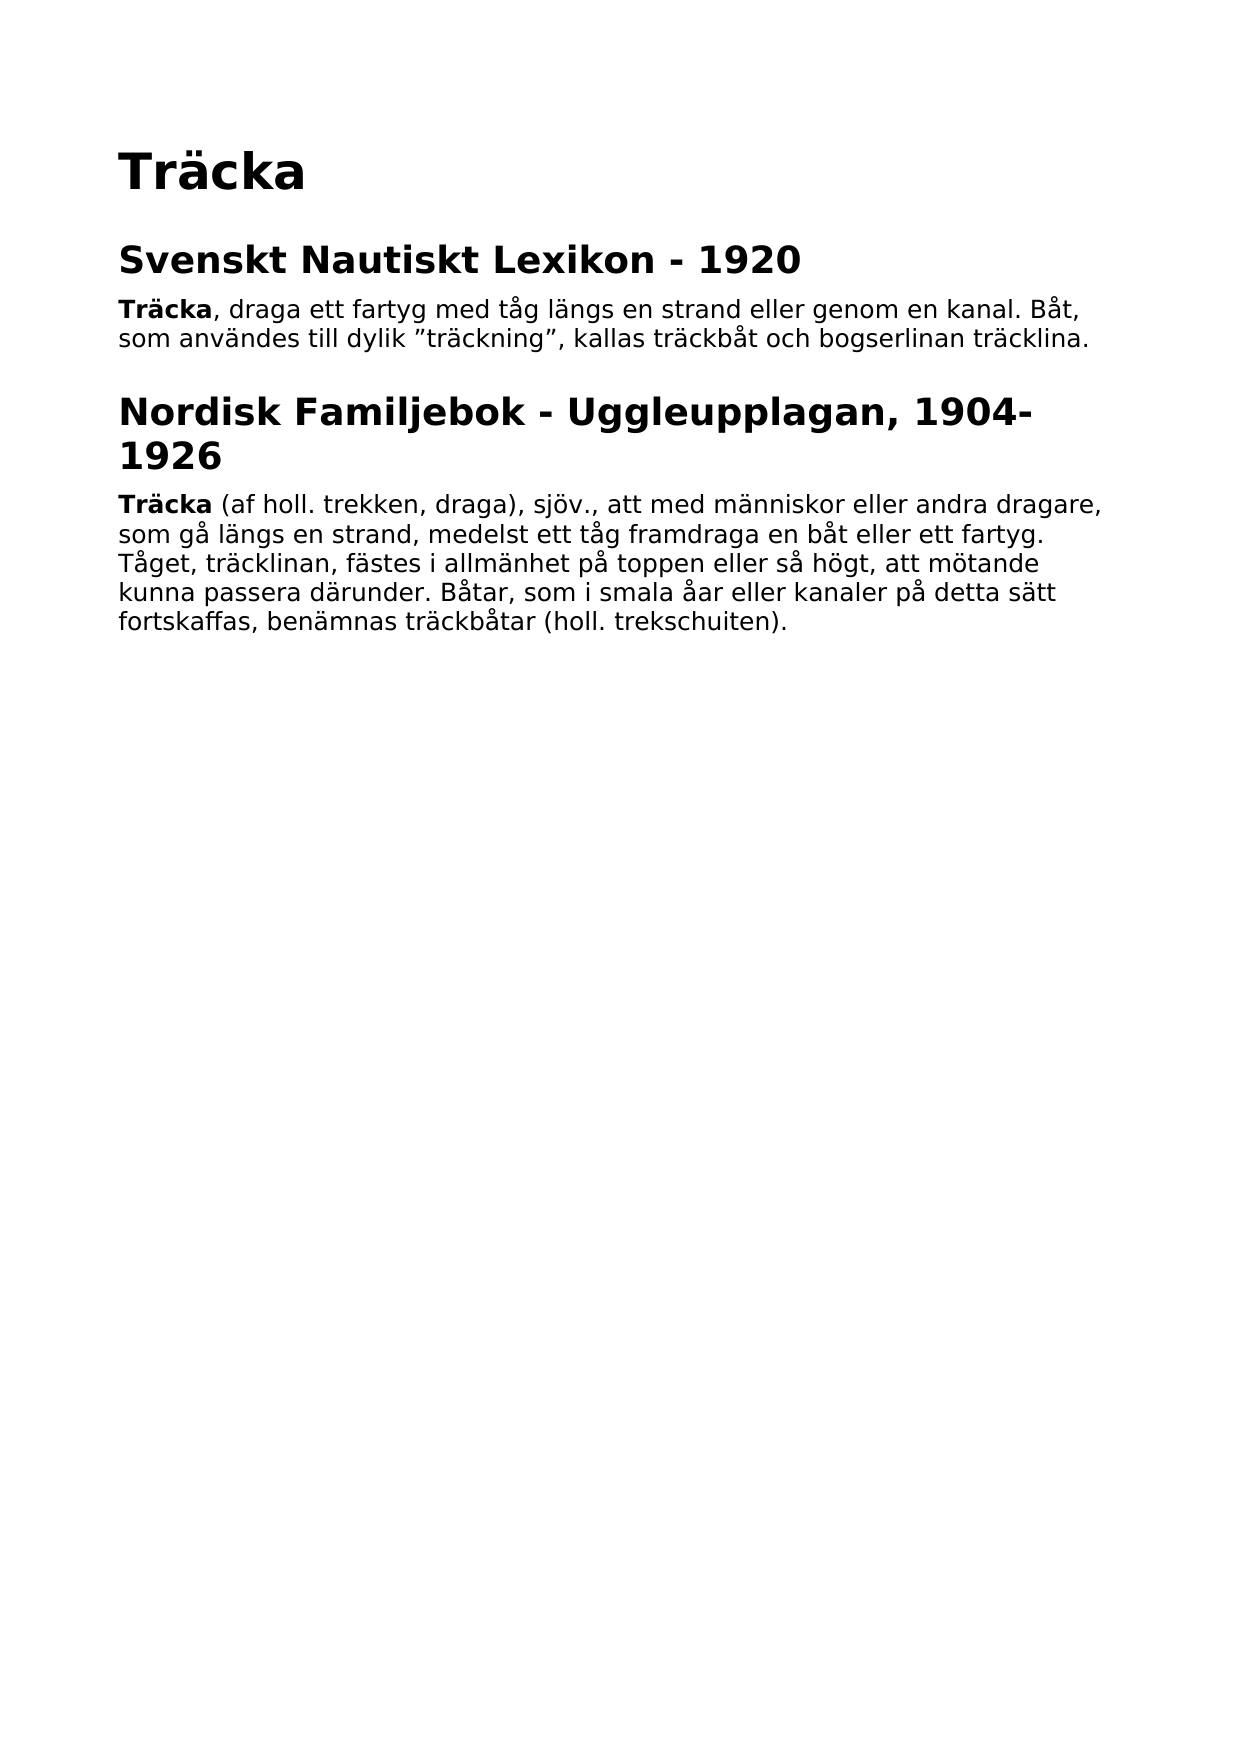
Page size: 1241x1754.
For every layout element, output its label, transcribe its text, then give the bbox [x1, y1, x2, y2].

subtitle Träcka [118, 143, 1122, 201]
subtitle Svenskt Nautiskt Lexikon - 1920 [118, 239, 1122, 282]
text Träcka, draga ett fartyg med tåg längs en strand eller genom en kanal. Båt, som användes till dylik ”träckning”, kallas träckbåt och bogserlinan träcklina. [118, 295, 1122, 353]
text Träcka (af holl. trekken, draga), sjöv., att med människor eller andra dragare, som gå längs en strand, medelst ett tåg framdraga en båt eller ett fartyg. Tåget, träcklinan, fästes i allmänhet på toppen eller så högt, att mötande kunna passera därunder. Båtar, som i smala åar eller kanaler på detta sätt fortskaffas, benämnas träckbåtar (holl. trekschuiten). [118, 491, 1122, 636]
subtitle Nordisk Familjebok - Uggleupplagan, 1904-1926 [118, 391, 1122, 478]
